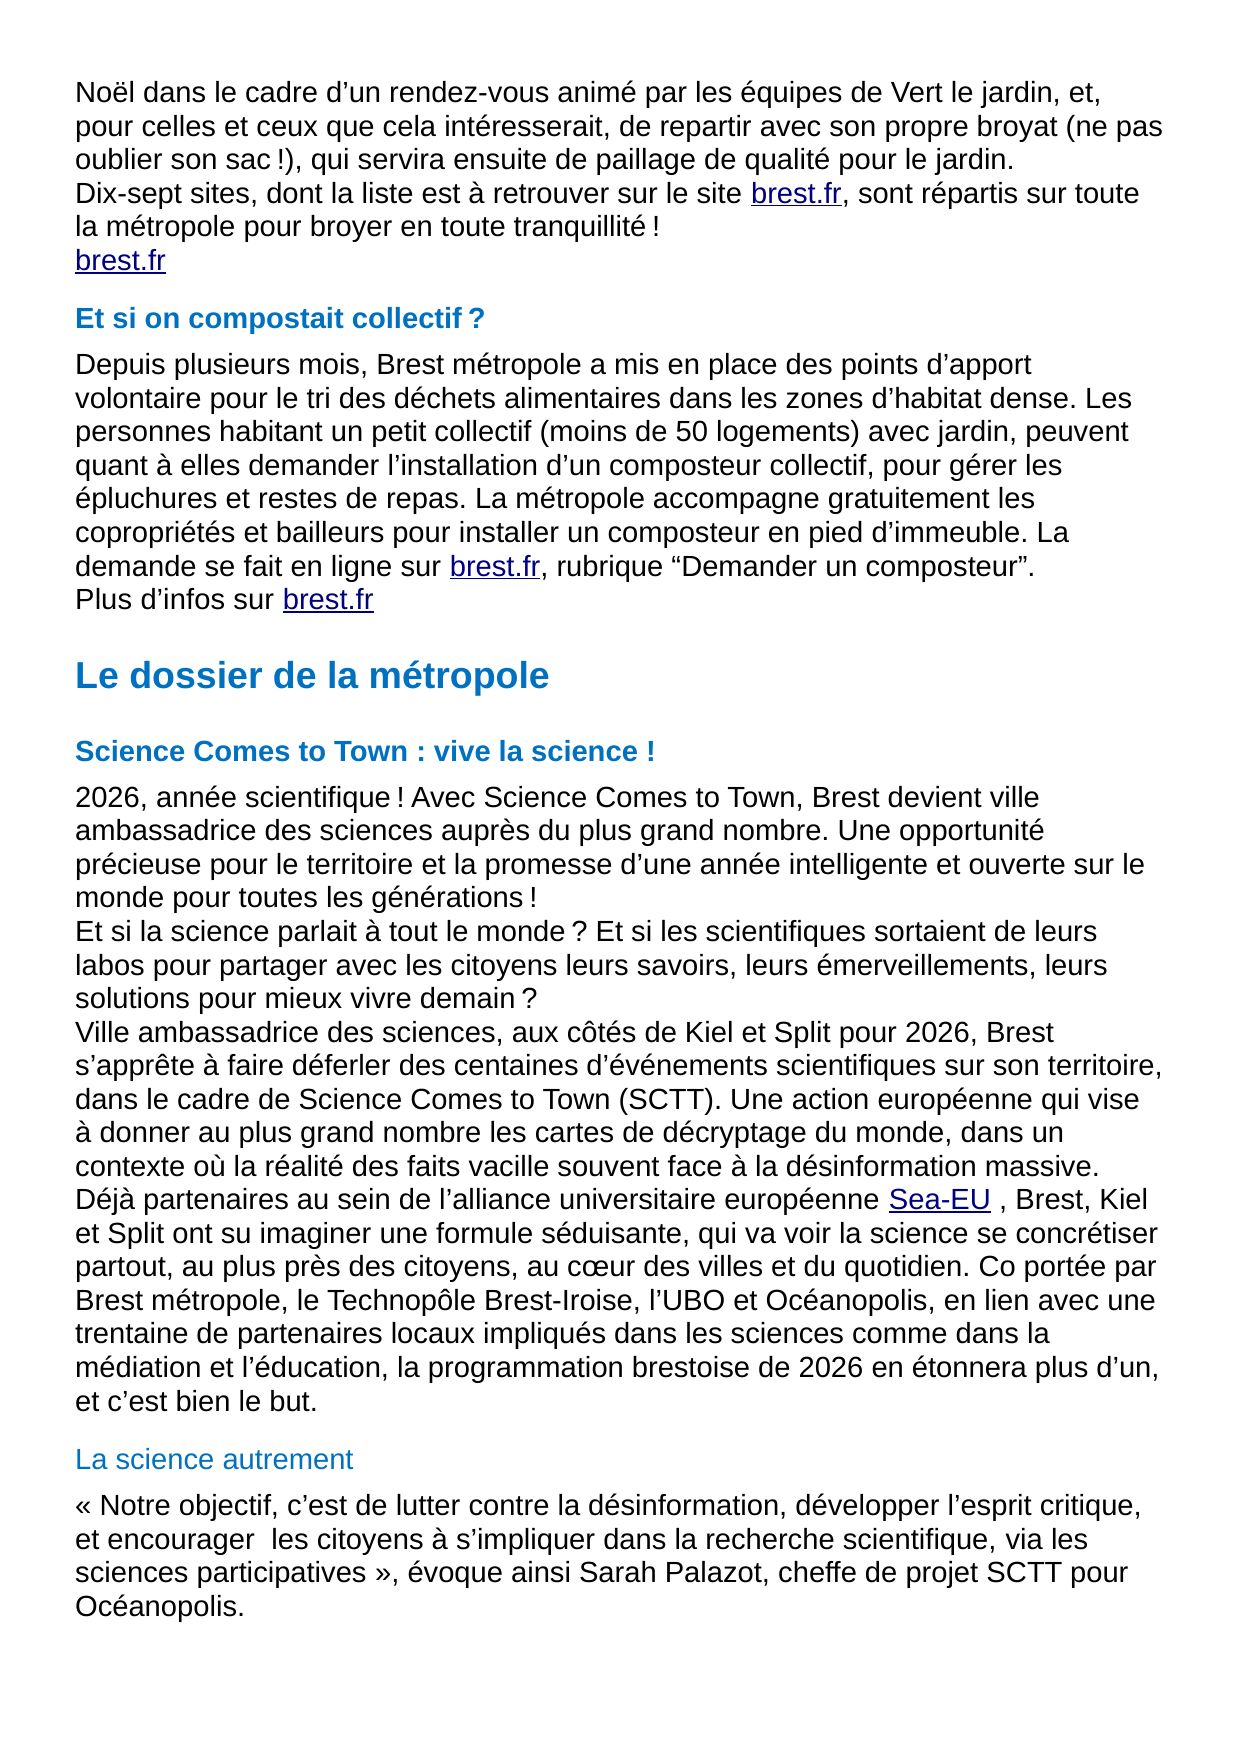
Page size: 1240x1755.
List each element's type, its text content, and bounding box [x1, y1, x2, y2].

text Ville ambassadrice des sciences, aux côtés de Kiel et Split pour 2026, Brest s’apprête à faire déferler des centaines d’événements scientifiques sur son territoire, dans le cadre de Science Comes to Town (SCTT). Une action européenne qui vise à donner au plus grand nombre les cartes de décryptage du monde, dans un contexte où la réalité des faits vacille souvent face à la désinformation massive. [75, 1014, 1164, 1182]
text Déjà partenaires au sein de l’alliance universitaire européenne Sea-EU , Brest, Kiel et Split ont su imaginer une formule séduisante, qui va voir la science se concrétiser partout, au plus près des citoyens, au cœur des villes et du quotidien. Co portée par Brest métropole, le Technopôle Brest-Iroise, l’UBO et Océanopolis, en lien avec une trentaine de partenaires locaux impliqués dans les sciences comme dans la médiation et l’éducation, la programmation brestoise de 2026 en étonnera plus d’un, et c’est bien le but. [75, 1182, 1164, 1417]
text 2026, année scientifique ! Avec Science Comes to Town, Brest devient ville ambassadrice des sciences auprès du plus grand nombre. Une opportunité précieuse pour le territoire et la promesse d’une année intelligente et ouverte sur le monde pour toutes les générations ! [75, 780, 1164, 914]
subtitle La science autrement [75, 1442, 1164, 1476]
text Dix-sept sites, dont la liste est à retrouver sur le site brest.fr, sont répartis sur toute la métropole pour broyer en toute tranquillité ! [75, 176, 1164, 243]
text Depuis plusieurs mois, Brest métropole a mis en place des points d’apport volontaire pour le tri des déchets alimentaires dans les zones d’habitat dense. Les personnes habitant un petit collectif (moins de 50 logements) avec jardin, peuvent quant à elles demander l’installation d’un composteur collectif, pour gérer les épluchures et restes de repas. La métropole accompagne gratuitement les copropriétés et bailleurs pour installer un composteur en pied d’immeuble. La demande se fait en ligne sur brest.fr, rubrique “Demander un composteur”. [75, 347, 1164, 582]
text Noël dans le cadre d’un rendez-vous animé par les équipes de Vert le jardin, et, pour celles et ceux que cela intéresserait, de repartir avec son propre broyat (ne pas oublier son sac !), qui servira ensuite de paillage de qualité pour le jardin. [75, 75, 1164, 176]
text Et si la science parlait à tout le monde ? Et si les scientifiques sortaient de leurs labos pour partager avec les citoyens leurs savoirs, leurs émerveillements, leurs solutions pour mieux vivre demain ? [75, 914, 1164, 1014]
subtitle Science Comes to Town : vive la science ! [75, 734, 1164, 767]
subtitle Et si on compostait collectif ? [75, 301, 1164, 335]
text « Notre objectif, c’est de lutter contre la désinformation, développer l’esprit critique, et encourager les citoyens à s’impliquer dans la recherche scientifique, via les sciences participatives », évoque ainsi Sarah Palazot, cheffe de projet SCTT pour Océanopolis. [75, 1488, 1164, 1622]
subtitle Le dossier de la métropole [75, 653, 1164, 696]
text brest.fr [75, 243, 1164, 276]
text Plus d’infos sur brest.fr [75, 582, 1164, 616]
